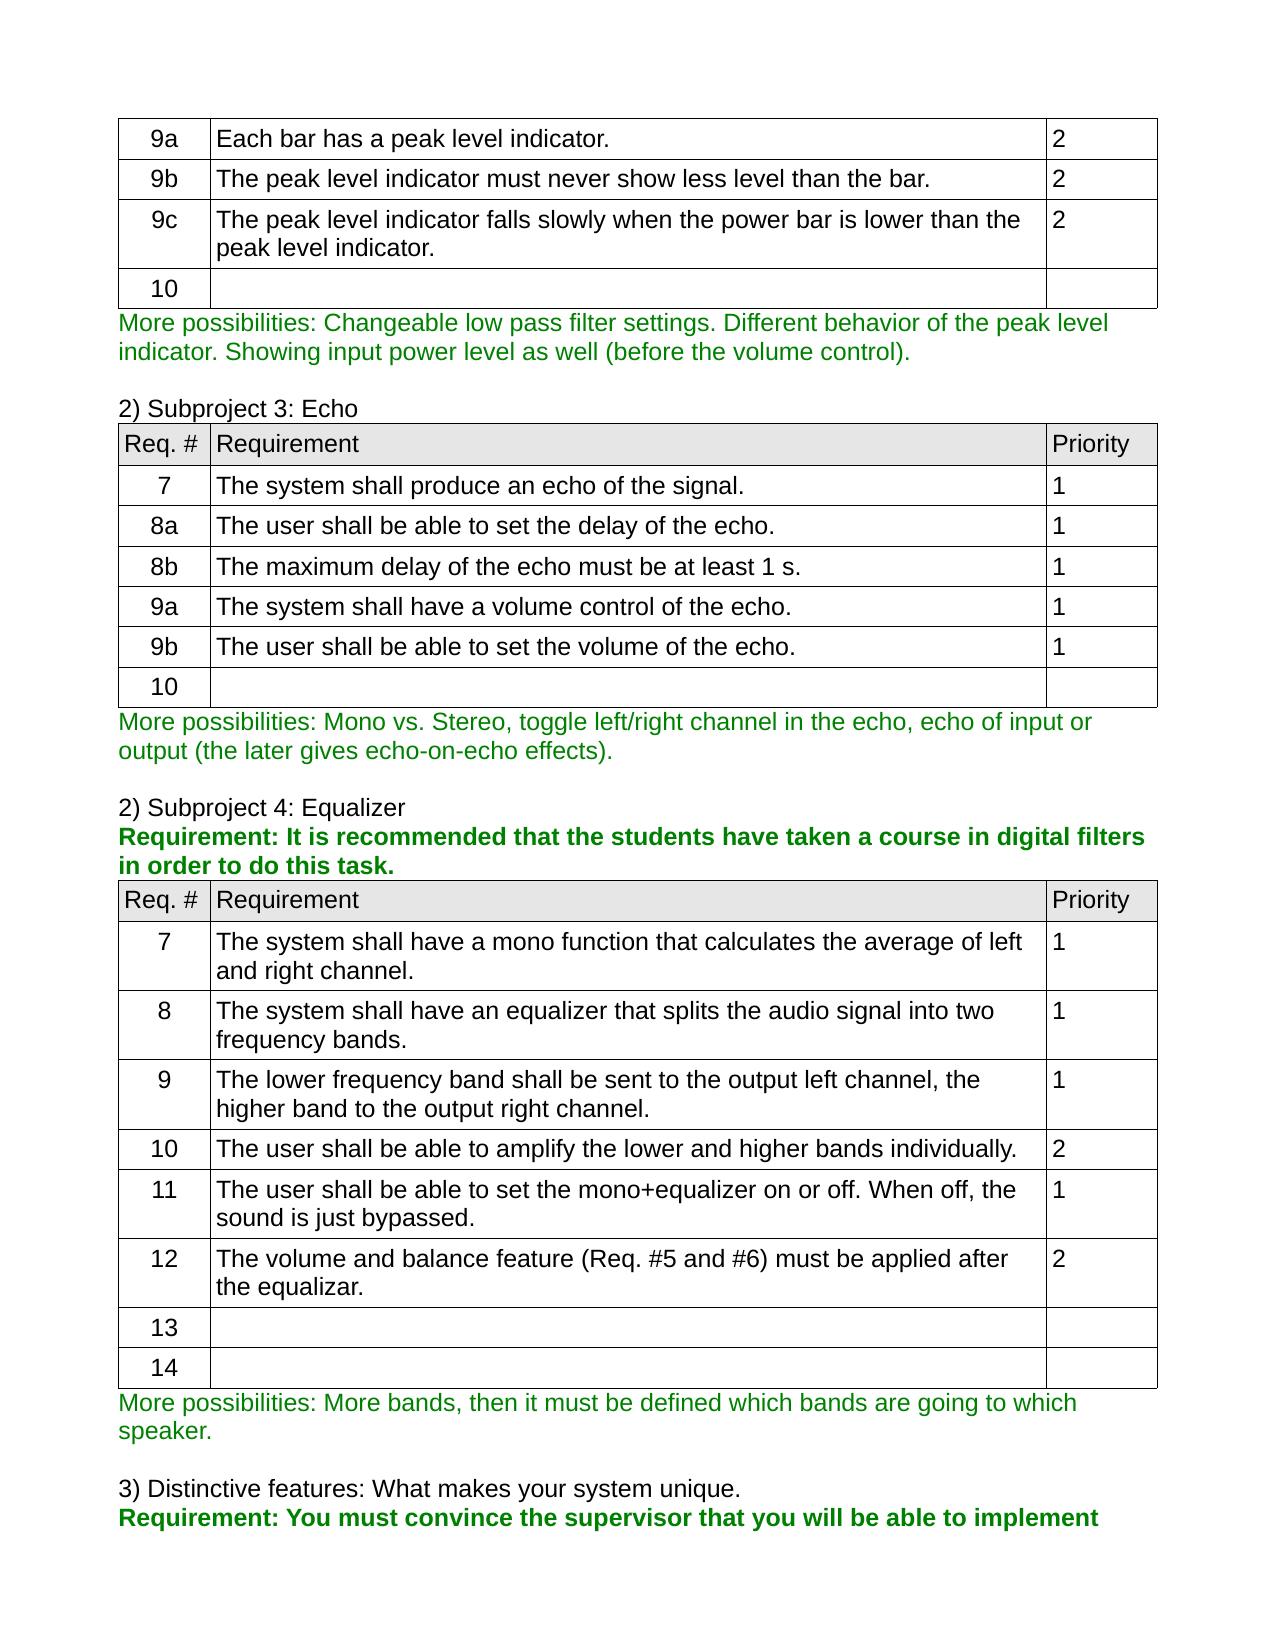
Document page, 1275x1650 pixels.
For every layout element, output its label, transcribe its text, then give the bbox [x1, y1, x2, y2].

table_cell 12 [119, 1239, 210, 1307]
table_cell 7 [119, 922, 210, 990]
table_cell 9b [119, 160, 210, 199]
table_cell 1 [1047, 506, 1157, 546]
table_cell 14 [119, 1348, 210, 1387]
table_cell 9c [119, 200, 210, 268]
table_header Req. # [119, 424, 210, 465]
table_cell [1047, 1348, 1157, 1387]
table_cell 8 [119, 991, 210, 1059]
table_cell 13 [119, 1308, 210, 1347]
table_cell [211, 269, 1046, 308]
text 2) Subproject 3: Echo [118, 394, 1157, 423]
table_cell 2 [1047, 160, 1157, 199]
table_cell The user shall be able to amplify the lower and higher bands individually. [211, 1130, 1046, 1169]
table_cell [1047, 269, 1157, 308]
table_cell 1 [1047, 466, 1157, 505]
table_header Requirement [211, 424, 1046, 465]
table_cell [211, 1308, 1046, 1347]
table_cell 8b [119, 547, 210, 586]
table_cell The system shall produce an echo of the signal. [211, 466, 1046, 505]
table_cell 10 [119, 1130, 210, 1169]
text More possibilities: More bands, then it must be defined which bands are going to which speaker. [118, 1389, 1157, 1445]
table_header Requirement [211, 881, 1046, 921]
text 2) Subproject 4: Equalizer [118, 793, 1157, 822]
table_cell The peak level indicator falls slowly when the power bar is lower than the peak level indicator. [211, 200, 1046, 268]
table_cell [211, 1348, 1046, 1387]
table_cell The system shall have an equalizer that splits the audio signal into two frequency bands. [211, 991, 1046, 1059]
text More possibilities: Mono vs. Stereo, toggle left/right channel in the echo, echo of input or output (the later gives echo-on-echo effects). [118, 708, 1157, 764]
table_cell 9a [119, 587, 210, 626]
text Requirement: It is recommended that the students have taken a course in digital filters in order to do this task. [118, 822, 1157, 879]
table_cell 9b [119, 627, 210, 667]
table_cell 1 [1047, 922, 1157, 990]
table_cell 9a [119, 119, 210, 158]
table_header Priority [1047, 424, 1157, 465]
table_cell The peak level indicator must never show less level than the bar. [211, 160, 1046, 199]
table_cell 10 [119, 269, 210, 308]
table_cell The user shall be able to set the delay of the echo. [211, 506, 1046, 546]
text Requirement: You must convince the supervisor that you will be able to implement [118, 1503, 1157, 1531]
table_cell The system shall have a mono function that calculates the average of left and right channel. [211, 922, 1046, 990]
table_cell The maximum delay of the echo must be at least 1 s. [211, 547, 1046, 586]
table_cell The user shall be able to set the volume of the echo. [211, 627, 1046, 667]
table_cell 11 [119, 1170, 210, 1238]
table_cell The volume and balance feature (Req. #5 and #6) must be applied after the equalizar. [211, 1239, 1046, 1307]
table_cell 10 [119, 668, 210, 707]
table_cell [1047, 1308, 1157, 1347]
table_cell The user shall be able to set the mono+equalizer on or off. When off, the sound is just bypassed. [211, 1170, 1046, 1238]
table_cell Each bar has a peak level indicator. [211, 119, 1046, 158]
text More possibilities: Changeable low pass filter settings. Different behavior of the peak level indicator. Showing input power level as well (before the volume control). [118, 309, 1157, 366]
table_header Req. # [119, 881, 210, 921]
table_cell The system shall have a volume control of the echo. [211, 587, 1046, 626]
table_cell 9 [119, 1060, 210, 1128]
table_cell 1 [1047, 627, 1157, 667]
text 3) Distinctive features: What makes your system unique. [118, 1474, 1157, 1503]
table_cell 8a [119, 506, 210, 546]
table_cell 7 [119, 466, 210, 505]
table_cell 1 [1047, 587, 1157, 626]
table_cell 2 [1047, 119, 1157, 158]
table_cell 1 [1047, 1060, 1157, 1128]
table_cell [1047, 668, 1157, 707]
table_cell 1 [1047, 547, 1157, 586]
table_cell The lower frequency band shall be sent to the output left channel, the higher band to the output right channel. [211, 1060, 1046, 1128]
table_cell [211, 668, 1046, 707]
table_cell 2 [1047, 1239, 1157, 1307]
table_cell 1 [1047, 991, 1157, 1059]
table_cell 2 [1047, 1130, 1157, 1169]
table_header Priority [1047, 881, 1157, 921]
table_cell 1 [1047, 1170, 1157, 1238]
table_cell 2 [1047, 200, 1157, 268]
